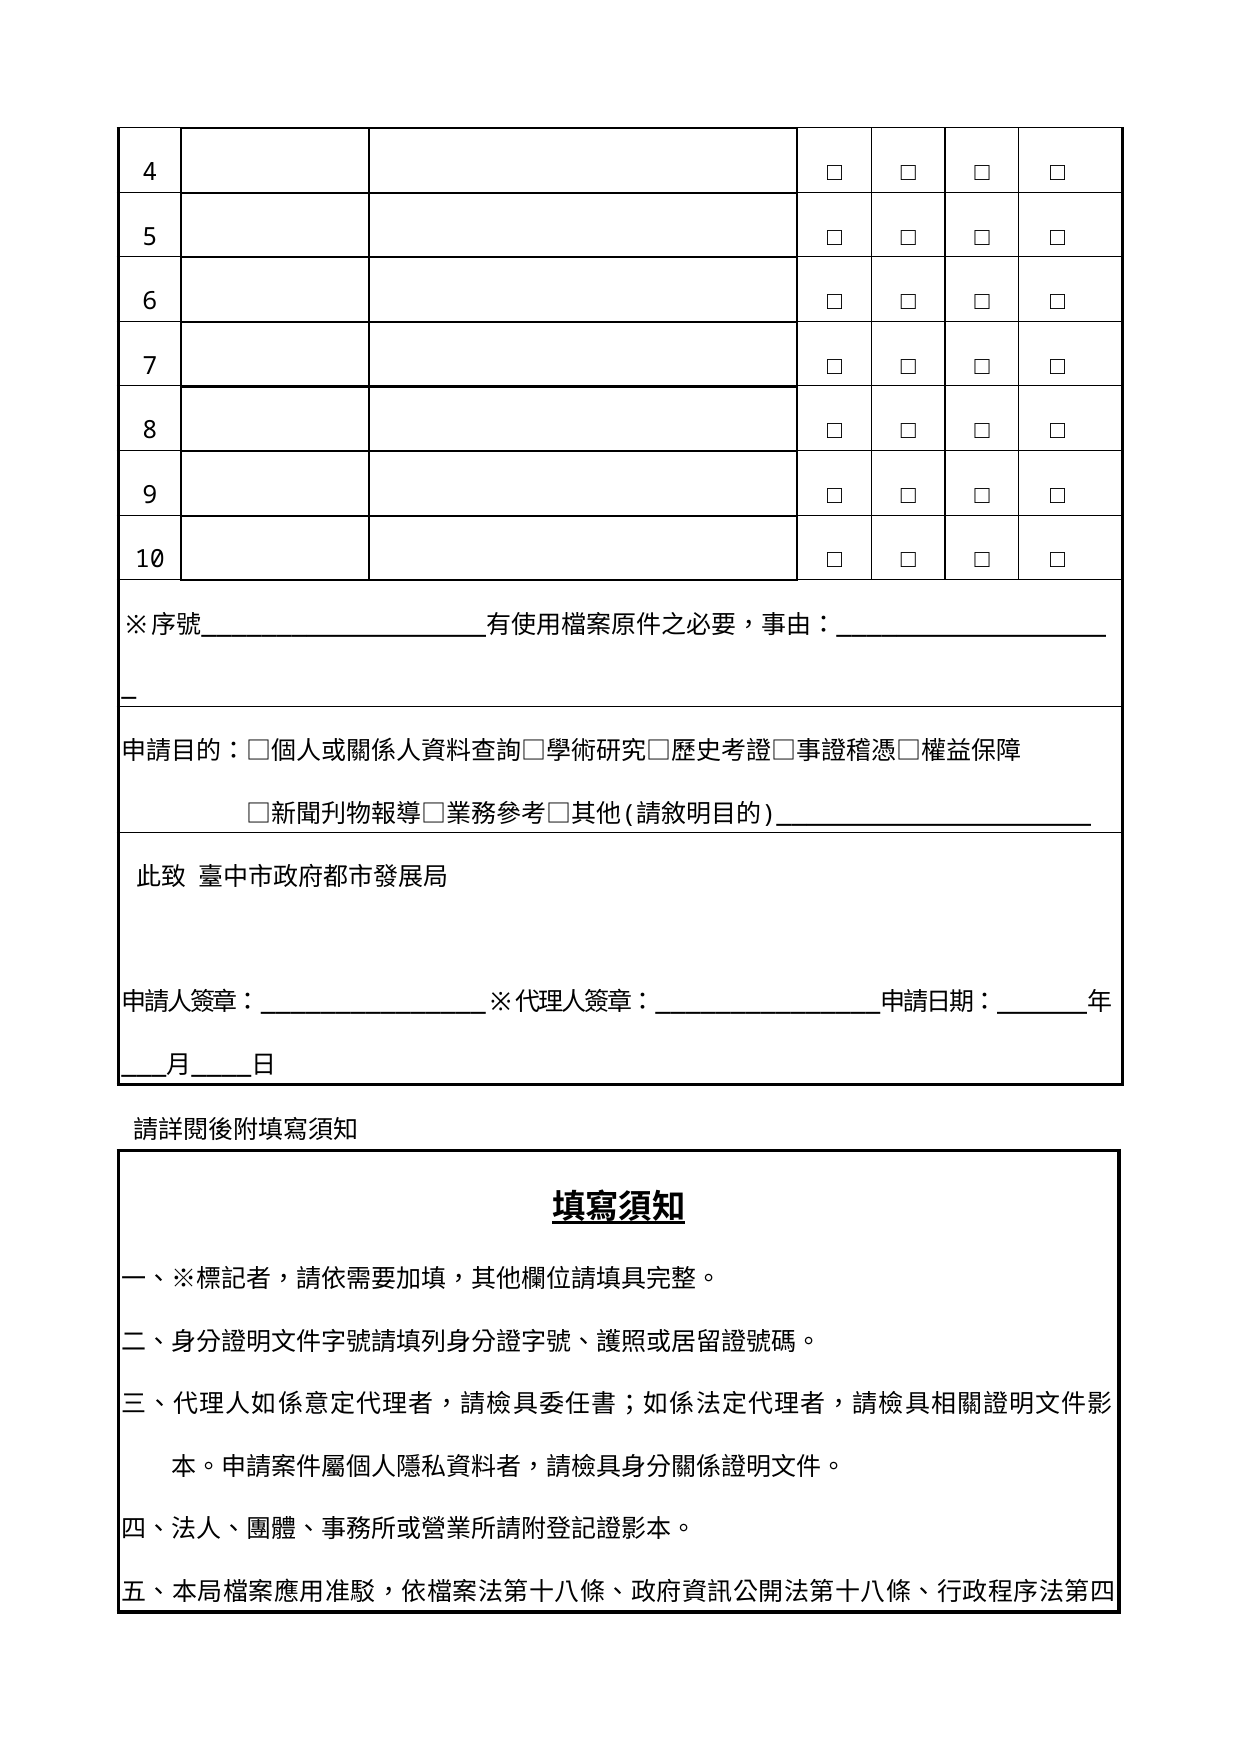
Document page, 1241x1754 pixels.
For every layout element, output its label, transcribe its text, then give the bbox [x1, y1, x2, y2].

table_cell □ [1019, 322, 1121, 385]
table_cell 9 [120, 451, 180, 514]
table_cell [370, 129, 796, 192]
table_cell □ [798, 322, 871, 385]
table_cell 10 [120, 516, 180, 579]
table_cell □ [798, 128, 871, 192]
table_cell □ [1019, 257, 1121, 321]
table_cell □ [1019, 193, 1121, 256]
table_cell □ [946, 451, 1018, 514]
table_cell [370, 258, 796, 321]
table_cell □ [1019, 386, 1121, 450]
table_cell □ [872, 386, 944, 450]
table_cell 申請目的：□個人或關係人資料查詢□學術研究□歷史考證□事證稽憑□權益保障 □新聞刋物報導□業務參考□其他(請敘明目的)_____________________ [120, 707, 1121, 832]
text 請詳閱後附填寫須知 [118, 1086, 1122, 1149]
table_cell 5 [120, 193, 180, 256]
table_cell □ [798, 516, 871, 579]
table_cell □ [798, 386, 871, 450]
table_cell [182, 258, 368, 321]
table_cell 6 [120, 257, 180, 321]
table_cell 8 [120, 386, 180, 450]
table_cell □ [798, 257, 871, 321]
table_cell □ [946, 516, 1018, 579]
table_cell □ [872, 516, 944, 579]
table_cell [182, 517, 368, 579]
table_cell [370, 452, 796, 514]
table_cell 此致 臺中市政府都市發展局 申請人簽章：_______________※代理人簽章：_______________申請日期：______年___月____日 [120, 833, 1121, 1083]
table_cell [370, 517, 796, 579]
table_cell 4 [120, 128, 180, 192]
table_cell [182, 129, 368, 192]
table_cell □ [1019, 128, 1121, 192]
table_cell [370, 388, 796, 450]
table_cell ※序號___________________有使用檔案原件之必要，事由：___________________ [120, 580, 1121, 706]
table_cell [182, 194, 368, 256]
table_header 填寫須知 一、※標記者，請依需要加填，其他欄位請填具完整。 二、身分證明文件字號請填列身分證字號、護照或居留證號碼。 三、代理人如係意定代理者，請檢具委任書；如係法定代理者，請檢具相關證明文件影本。申請案件屬個人隱私資料者，請檢具身分關係證明文件。 四、法人、團體、事務所或營業所請附登記證影本。 五、本局檔案應用准駁，依檔案法第十八條、政府資訊公開法第十八條、行政程序法第四 [120, 1152, 1117, 1610]
table_cell [182, 323, 368, 385]
table_cell □ [872, 322, 944, 385]
table_cell [370, 323, 796, 385]
table_cell [370, 194, 796, 256]
table_cell □ [946, 193, 1018, 256]
table_cell □ [1019, 451, 1121, 514]
table_cell □ [946, 257, 1018, 321]
table_cell □ [872, 193, 944, 256]
table_cell □ [1019, 516, 1121, 579]
table_cell □ [946, 322, 1018, 385]
table_cell 7 [120, 322, 180, 385]
table_cell □ [872, 257, 944, 321]
table_cell □ [798, 193, 871, 256]
table_cell □ [946, 128, 1018, 192]
table_cell [182, 452, 368, 514]
table_cell □ [946, 386, 1018, 450]
table_cell □ [872, 451, 944, 514]
table_cell □ [872, 128, 944, 192]
table_cell [182, 388, 368, 450]
table_cell □ [798, 451, 871, 514]
